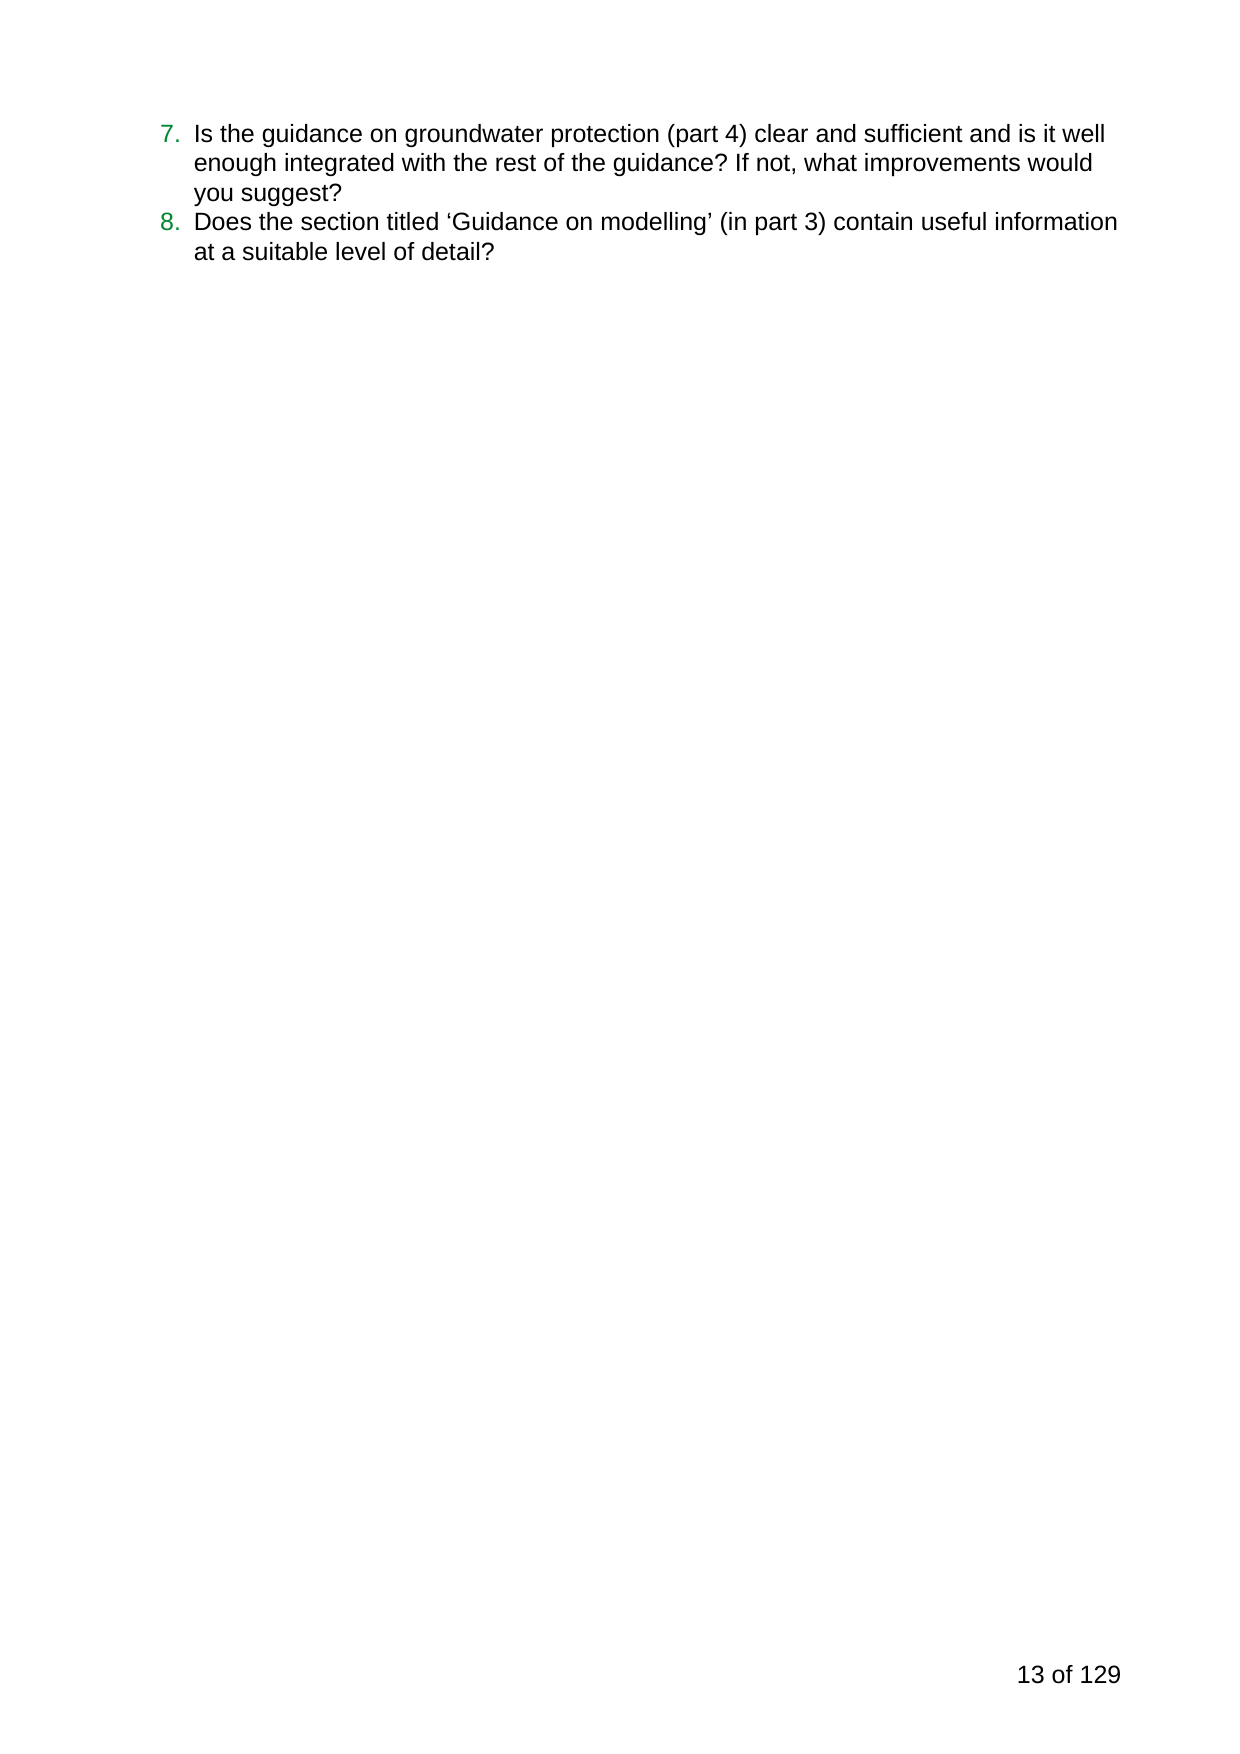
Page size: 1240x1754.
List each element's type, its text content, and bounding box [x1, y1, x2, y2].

list Is the guidance on groundwater protection (part 4) clear and sufficient and is it well enough integrated with the rest of the guidance? If not, what improvements would you suggest? [160, 118, 1121, 206]
list Does the section titled ‘Guidance on modelling’ (in part 3) contain useful information at a suitable level of detail? [160, 207, 1121, 266]
